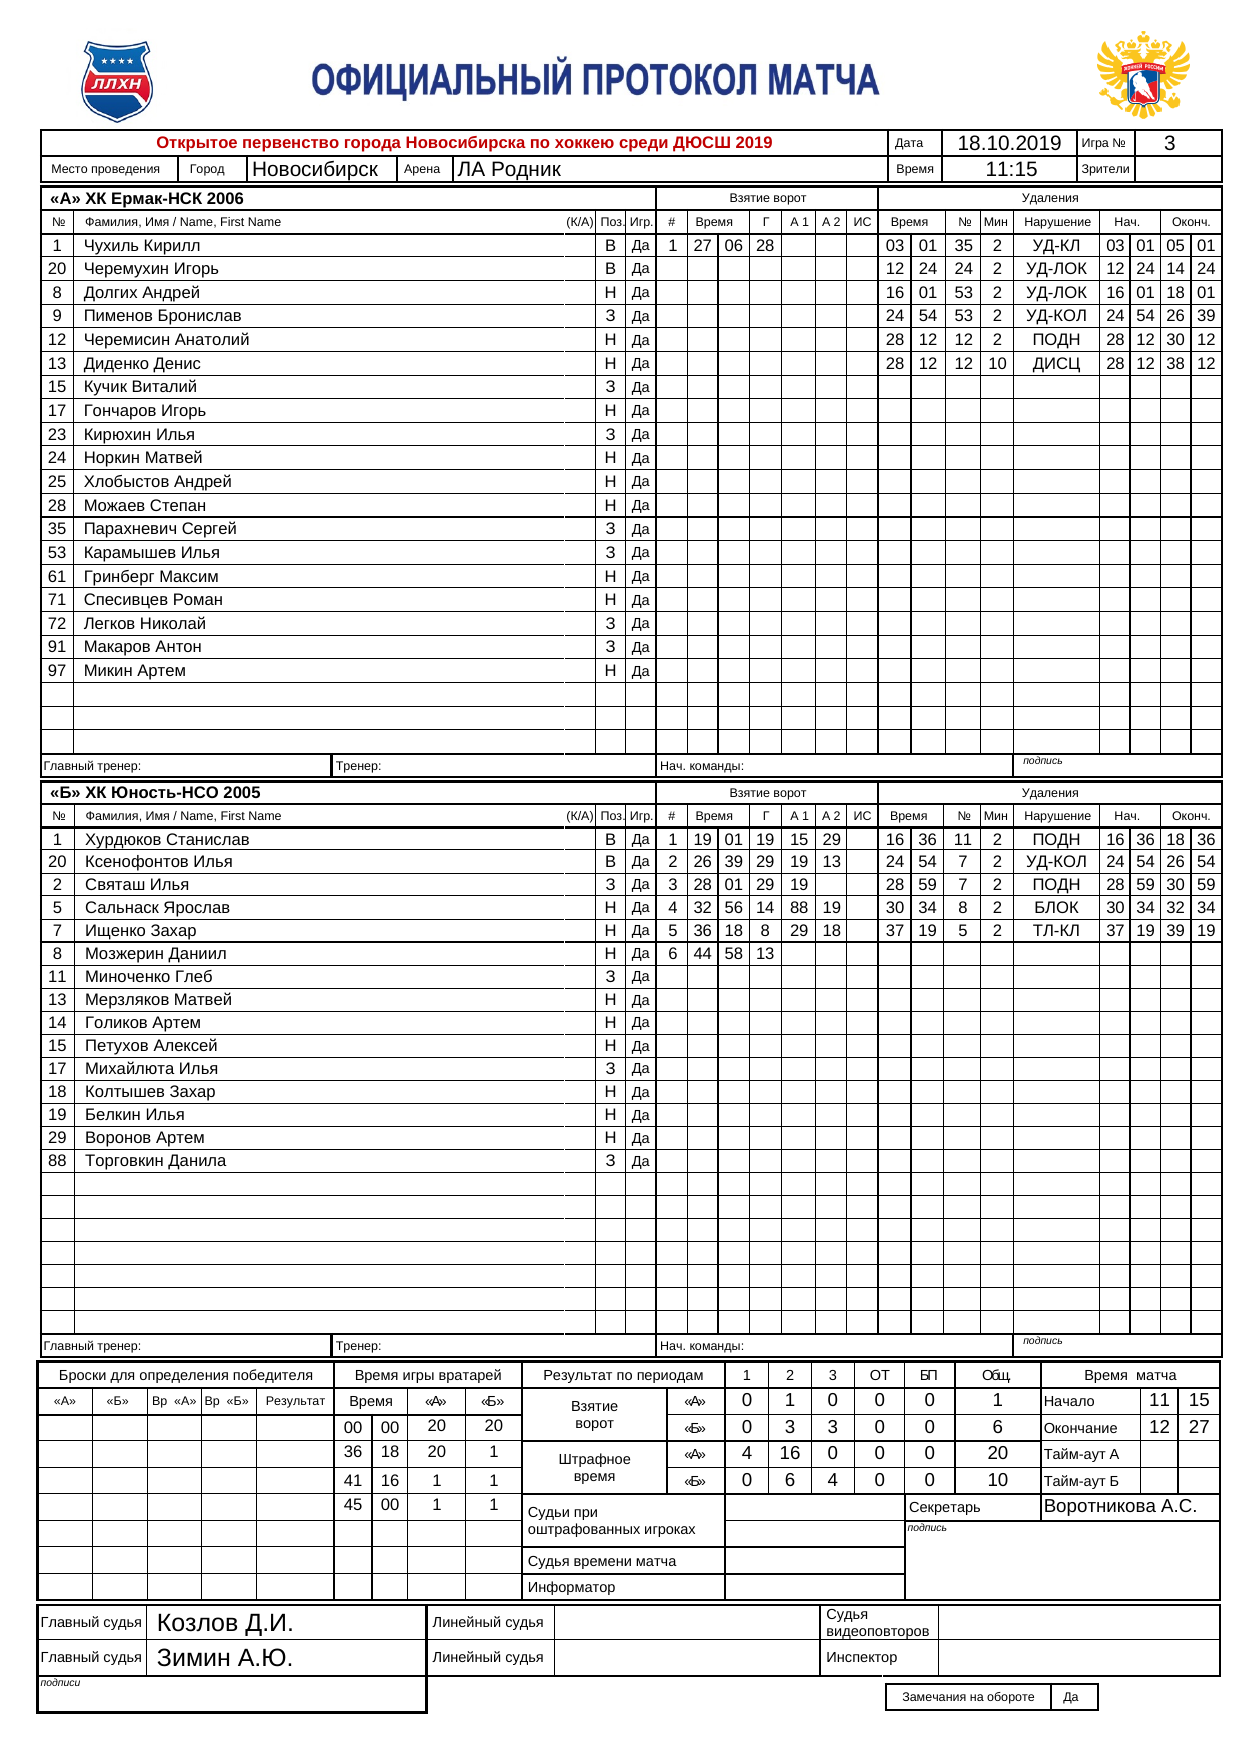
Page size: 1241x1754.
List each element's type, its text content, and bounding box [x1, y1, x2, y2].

table_cell [657, 683, 687, 706]
table_cell [565, 1288, 595, 1310]
table_cell [657, 352, 687, 374]
table_cell подпись [1014, 1335, 1221, 1356]
table_cell [1014, 1127, 1099, 1149]
table_header Удаления [879, 783, 1221, 803]
table_cell 1 [466, 1468, 521, 1493]
table_cell [946, 446, 980, 469]
table_cell Игр. [626, 211, 655, 233]
table_cell Да [626, 659, 655, 682]
table_cell 01 [1192, 281, 1221, 303]
table_cell [981, 730, 1013, 753]
table_cell [688, 423, 717, 445]
table_cell 8 [750, 920, 781, 941]
table_cell [75, 1311, 564, 1333]
table_cell 53 [946, 281, 980, 303]
table_cell Да [626, 896, 655, 918]
table_cell № [944, 805, 980, 826]
table_cell [981, 446, 1013, 469]
table_cell [1192, 1265, 1221, 1287]
table_cell [750, 588, 781, 611]
table_cell Да [626, 850, 655, 872]
table_cell [1131, 376, 1160, 398]
table_cell [1014, 446, 1099, 469]
table_cell [1161, 1058, 1190, 1079]
table_cell [816, 659, 846, 682]
table_cell [565, 541, 595, 564]
table_cell [782, 281, 815, 303]
table_cell «Б» [668, 1415, 724, 1440]
table_header Замечания на обороте [887, 1685, 1050, 1709]
table_cell А 2 [816, 805, 846, 826]
table_cell [750, 1288, 781, 1310]
table_cell 28 [1100, 328, 1129, 351]
table_cell [202, 1441, 256, 1467]
table_cell [202, 1468, 256, 1493]
table_cell [847, 494, 877, 516]
table_cell Легков Николай [74, 612, 564, 634]
table_cell [912, 966, 943, 987]
table_cell [719, 376, 749, 398]
table_cell [1014, 1288, 1099, 1310]
table_cell [912, 943, 943, 964]
table_cell 12 [1131, 352, 1160, 374]
table_cell 2 [981, 850, 1013, 872]
table_cell [39, 1521, 92, 1546]
table_cell Да [626, 943, 655, 964]
table_cell [1161, 636, 1190, 658]
table_cell Ищенко Захар [75, 920, 564, 941]
table_cell [1192, 518, 1221, 540]
table_cell [879, 588, 910, 611]
table_cell [944, 1288, 980, 1310]
table_cell [847, 518, 877, 540]
table_cell 00 [373, 1494, 407, 1520]
table_cell [1192, 966, 1221, 987]
table_cell [719, 1265, 749, 1287]
table_cell [1014, 1081, 1099, 1103]
table_cell Главный тренер: [42, 1335, 330, 1356]
table_cell [879, 966, 910, 987]
table_cell 36 [688, 920, 717, 941]
table_cell Зрители [1078, 157, 1134, 181]
table_cell [981, 659, 1013, 682]
table_cell 2 [657, 850, 687, 872]
table_cell [782, 257, 815, 280]
table_cell ПОДН [1014, 829, 1099, 849]
table_cell [946, 376, 980, 398]
table_cell [719, 659, 749, 682]
table_cell Да [626, 281, 655, 303]
table_cell Норкин Матвей [74, 446, 564, 469]
table_cell [912, 989, 943, 1011]
table_cell [782, 989, 815, 1011]
table_cell Гринберг Максим [74, 565, 564, 587]
table_cell [657, 1311, 687, 1333]
table_cell [946, 588, 980, 611]
table_cell [42, 707, 73, 729]
table_cell Н [596, 494, 625, 516]
table_cell [816, 446, 846, 469]
table_cell [74, 707, 564, 729]
table_cell [782, 518, 815, 540]
table_cell [879, 518, 910, 540]
table_cell [1161, 1311, 1190, 1333]
table_cell «А» [668, 1442, 724, 1467]
table_cell [1100, 423, 1129, 445]
table_cell Время [335, 1389, 407, 1413]
table_cell [1100, 1219, 1129, 1241]
table_cell [1014, 1104, 1099, 1126]
table_cell 3 [812, 1415, 854, 1440]
table_cell [1192, 683, 1221, 706]
table_cell 28 [1100, 352, 1129, 374]
table_cell [555, 1606, 819, 1639]
table_cell [946, 730, 980, 753]
table_cell Судья видеоповторов [821, 1606, 938, 1639]
table_cell [1131, 683, 1160, 706]
table_cell [1192, 1242, 1221, 1264]
table_cell [912, 1265, 943, 1287]
table_cell [1100, 636, 1129, 658]
table_cell [816, 1150, 846, 1172]
table_cell [847, 588, 877, 611]
table_cell 19 [816, 896, 846, 918]
table_header «Б» ХК Юность-НСО 2005 [42, 783, 655, 803]
table_cell 15 [42, 376, 73, 398]
table_cell [816, 1242, 846, 1264]
table_cell [879, 943, 910, 964]
table_cell [816, 874, 846, 895]
table_cell [981, 1035, 1013, 1057]
table_cell [816, 943, 846, 964]
table_cell [750, 446, 781, 469]
table_cell [719, 1288, 749, 1310]
table_cell [981, 541, 1013, 564]
table_cell Да [626, 966, 655, 987]
table_cell Игр. [626, 805, 655, 826]
table_cell [93, 1547, 147, 1573]
table_cell [782, 943, 815, 964]
table_cell Диденко Денис [74, 352, 564, 374]
table_cell [847, 874, 877, 895]
table_cell ДИСЦ [1014, 352, 1099, 374]
table_cell [719, 446, 749, 469]
table_cell [816, 730, 846, 753]
table_cell [816, 328, 846, 351]
table_cell [1192, 1173, 1221, 1195]
table_cell [981, 1081, 1013, 1103]
table_cell [565, 636, 595, 658]
table_cell [202, 1494, 256, 1520]
table_cell [879, 1219, 910, 1241]
table_cell [596, 1196, 625, 1218]
table_cell Город [179, 157, 246, 181]
table_cell [719, 541, 749, 564]
table_cell [565, 1104, 595, 1126]
table_cell [596, 1265, 625, 1287]
table_cell БЛОК [1014, 896, 1099, 918]
table_cell [565, 446, 595, 469]
table_cell (К/А) [565, 805, 595, 826]
table_cell 34 [912, 896, 943, 918]
table_cell 4 [657, 896, 687, 918]
table_cell [1192, 494, 1221, 516]
table_cell 18 [373, 1441, 407, 1467]
table_cell [565, 423, 595, 445]
table_cell Оконч. [1161, 211, 1221, 233]
table_header Взятие ворот [657, 783, 877, 803]
table_cell [1014, 1265, 1099, 1287]
table_cell [565, 281, 595, 303]
table_cell [42, 1242, 74, 1264]
table_cell [782, 1288, 815, 1310]
table_cell [688, 1012, 717, 1033]
table_cell [74, 683, 564, 706]
table_cell Черемисин Анатолий [74, 328, 564, 351]
table_cell 5 [944, 920, 980, 941]
table_cell [981, 470, 1013, 493]
table_cell 10 [956, 1468, 1040, 1493]
table_cell [782, 376, 815, 398]
table_cell 7 [944, 874, 980, 895]
table_cell 8 [944, 896, 980, 918]
table_cell [879, 423, 910, 445]
table_cell [1014, 989, 1099, 1011]
table_cell [981, 989, 1013, 1011]
table_cell [555, 1640, 819, 1675]
table_cell Главный тренер: [42, 755, 330, 776]
table_cell [981, 588, 1013, 611]
table_cell [816, 1127, 846, 1149]
table_cell [847, 730, 877, 753]
table_cell [1192, 470, 1221, 493]
table_cell 01 [719, 874, 749, 895]
table_cell [912, 1012, 943, 1033]
table_cell [565, 850, 595, 872]
table_cell [257, 1521, 333, 1546]
table_cell 16 [879, 829, 910, 849]
table_cell [373, 1521, 407, 1546]
table_cell [1192, 1288, 1221, 1310]
table_cell [719, 1173, 749, 1195]
table_cell [719, 730, 749, 753]
table_cell [1100, 1127, 1129, 1149]
table_cell [565, 683, 595, 706]
table_cell [879, 659, 910, 682]
table_cell [750, 352, 781, 374]
table_cell [657, 1081, 687, 1103]
table_cell [1131, 943, 1160, 964]
table_cell З [596, 1150, 625, 1172]
table_cell [596, 1219, 625, 1241]
table_cell [912, 470, 945, 493]
table_cell [1131, 707, 1160, 729]
table_cell [847, 423, 877, 445]
table_cell [750, 730, 781, 753]
table_header Дата [889, 131, 941, 155]
table_cell [565, 1150, 595, 1172]
table_cell Голиков Артем [75, 1012, 564, 1033]
table_cell [1100, 707, 1129, 729]
table_cell [912, 636, 945, 658]
table_cell Нач. команды: [657, 755, 1012, 776]
table_cell 2 [981, 235, 1013, 256]
table_cell [719, 1127, 749, 1149]
table_cell [1014, 659, 1099, 682]
table_cell Петухов Алексей [75, 1035, 564, 1057]
table_cell 36 [912, 829, 943, 849]
table_cell [883, 1677, 1220, 1681]
table_cell Время [688, 805, 749, 826]
table_cell [782, 1035, 815, 1057]
table_cell [657, 1012, 687, 1033]
table_cell [1131, 541, 1160, 564]
table_cell [726, 1521, 904, 1546]
table_cell Н [596, 659, 625, 682]
table_cell З [596, 541, 625, 564]
table_cell [466, 1521, 521, 1546]
table_cell 29 [42, 1127, 74, 1149]
table_cell Да [626, 446, 655, 469]
table_cell А 1 [782, 805, 815, 826]
table_cell 12 [912, 328, 945, 351]
table_cell [565, 1127, 595, 1149]
table_cell [1192, 1012, 1221, 1033]
table_cell [879, 1288, 910, 1310]
table_cell [912, 565, 945, 587]
table_cell [1161, 1104, 1190, 1126]
table_cell подпись [1014, 755, 1221, 776]
table_cell Да [626, 470, 655, 493]
table_cell [944, 1150, 980, 1172]
table_cell [750, 470, 781, 493]
table_cell [1131, 1127, 1160, 1149]
table_cell Да [626, 565, 655, 587]
table_cell [847, 1311, 877, 1333]
table_cell [750, 612, 781, 634]
table_cell [816, 399, 846, 422]
table_cell [879, 1104, 910, 1126]
table_cell [750, 541, 781, 564]
table_cell [981, 423, 1013, 445]
table_cell [657, 1150, 687, 1172]
table_cell Линейный судья [428, 1606, 554, 1639]
table_cell [565, 1242, 595, 1264]
table_cell [202, 1416, 256, 1440]
table_cell 12 [1100, 257, 1129, 280]
table_cell Информатор [523, 1575, 724, 1599]
table_cell [657, 707, 687, 729]
table_cell [39, 1416, 92, 1440]
table_cell [726, 1548, 904, 1573]
table_cell 0 [855, 1389, 904, 1413]
table_cell 24 [879, 305, 910, 327]
table_cell [726, 1495, 904, 1520]
table_cell [750, 707, 781, 729]
table_cell [428, 1677, 882, 1711]
table_cell [912, 588, 945, 611]
table_cell 20 [956, 1442, 1040, 1467]
table_cell [657, 1242, 687, 1264]
table_header 3 [1136, 131, 1221, 155]
table_cell [657, 494, 687, 516]
table_cell [657, 989, 687, 1011]
table_cell [148, 1494, 201, 1520]
table_cell [944, 1196, 980, 1218]
table_cell [1192, 1219, 1221, 1241]
table_cell [657, 1265, 687, 1287]
table_cell 59 [912, 874, 943, 895]
table_cell Н [596, 588, 625, 611]
table_cell [657, 1035, 687, 1057]
table_cell [565, 352, 595, 374]
table_cell [626, 683, 655, 706]
table_cell [847, 829, 877, 849]
table_cell [750, 1035, 781, 1057]
table_cell [719, 518, 749, 540]
table_cell [1161, 612, 1190, 634]
table_cell [912, 612, 945, 634]
table_cell [912, 659, 945, 682]
table_cell Воронов Артем [75, 1127, 564, 1149]
table_cell [879, 730, 910, 753]
table_cell [750, 399, 781, 422]
table_cell [816, 281, 846, 303]
table_cell Н [596, 352, 625, 374]
table_cell Да [626, 588, 655, 611]
table_cell Да [626, 874, 655, 895]
table_cell [946, 494, 980, 516]
table_cell ПОДН [1014, 874, 1099, 895]
table_cell [750, 376, 781, 398]
table_cell [93, 1416, 147, 1440]
table_cell [688, 376, 717, 398]
table_cell 97 [42, 659, 73, 682]
table_cell [688, 1288, 717, 1310]
table_cell [981, 636, 1013, 658]
table_cell 24 [42, 446, 73, 469]
table_cell Время [879, 211, 945, 233]
table_cell Да [626, 376, 655, 398]
table_cell Штрафное время [523, 1442, 666, 1493]
table_cell [912, 423, 945, 445]
table_cell [946, 612, 980, 634]
table_cell Г [750, 805, 781, 826]
table_cell [626, 1219, 655, 1241]
table_cell [565, 730, 595, 753]
table_cell [879, 541, 910, 564]
table_cell ТЛ-КЛ [1014, 920, 1099, 941]
table_cell [981, 1173, 1013, 1195]
table_cell [879, 1058, 910, 1079]
table_cell [688, 730, 717, 753]
table_cell [912, 1173, 943, 1195]
table_cell Зимин А.Ю. [147, 1640, 425, 1675]
table_cell [944, 966, 980, 987]
table_cell Н [596, 920, 625, 941]
table_cell [816, 588, 846, 611]
table_cell [944, 1265, 980, 1287]
table_cell [750, 281, 781, 303]
table_cell Н [596, 1012, 625, 1033]
table_cell [816, 235, 846, 256]
table_cell 3 [769, 1415, 811, 1440]
table_cell 2 [981, 874, 1013, 895]
table_cell 28 [42, 494, 73, 516]
table_cell # [657, 805, 687, 826]
table_cell [1014, 494, 1099, 516]
table_cell 1 [42, 829, 74, 849]
table_cell [657, 1173, 687, 1195]
table_cell 14 [1161, 257, 1190, 280]
table_cell [688, 588, 717, 611]
table_cell Линейный судья [428, 1640, 554, 1675]
table_cell [879, 1173, 910, 1195]
table_cell [1161, 966, 1190, 987]
table_cell [816, 1081, 846, 1103]
table_cell 18 [1161, 281, 1190, 303]
table_cell 36 [1192, 829, 1221, 849]
table_cell [1131, 494, 1160, 516]
table_cell 7 [944, 850, 980, 872]
table_cell [1161, 494, 1190, 516]
table_cell 0 [905, 1442, 954, 1467]
table_cell Вр «А» [148, 1389, 201, 1413]
table_cell 14 [750, 896, 781, 918]
table_cell «А» [668, 1389, 724, 1413]
table_cell Нарушение [1014, 805, 1099, 826]
table_cell [719, 1058, 749, 1079]
table_cell [782, 1058, 815, 1079]
table_cell 01 [912, 281, 945, 303]
table_cell [750, 518, 781, 540]
table_cell [816, 1311, 846, 1333]
table_cell [847, 446, 877, 469]
table_cell [1131, 446, 1160, 469]
table_cell [719, 588, 749, 611]
table_cell [657, 446, 687, 469]
table_cell [596, 1173, 625, 1195]
table_cell [688, 1265, 717, 1287]
table_cell Место проведения [42, 157, 177, 181]
table_cell [373, 1547, 407, 1573]
table_cell [75, 1219, 564, 1241]
table_cell [816, 352, 846, 374]
table_cell 14 [42, 1012, 74, 1033]
table_cell [565, 874, 595, 895]
table_cell 0 [855, 1415, 904, 1440]
table_cell [565, 565, 595, 587]
table_cell [719, 1035, 749, 1057]
table_cell [847, 659, 877, 682]
table_cell [944, 1311, 980, 1333]
table_cell 2 [981, 896, 1013, 918]
table_cell [1161, 399, 1190, 422]
table_cell 01 [1131, 235, 1160, 256]
table_cell [565, 1265, 595, 1287]
table_cell 1 [42, 235, 73, 256]
table_cell 26 [1161, 850, 1190, 872]
table_cell [719, 470, 749, 493]
table_cell [1161, 1127, 1190, 1149]
table_cell [42, 1196, 74, 1218]
table_cell 11 [42, 966, 74, 987]
table_cell 20 [408, 1441, 465, 1467]
table_cell [847, 281, 877, 303]
table_cell [847, 352, 877, 374]
table_cell [688, 966, 717, 987]
table_cell З [596, 305, 625, 327]
table_cell [688, 612, 717, 634]
table_cell Да [626, 399, 655, 422]
table_cell Главный судья [39, 1606, 146, 1639]
table_cell [782, 1104, 815, 1126]
table_header Броски для определения победителя [39, 1363, 333, 1387]
table_cell подпись [906, 1522, 1219, 1599]
table_cell [42, 683, 73, 706]
table_cell Черемухин Игорь [74, 257, 564, 280]
table_cell [1014, 399, 1099, 422]
table_cell УД-КОЛ [1014, 305, 1099, 327]
table_cell [202, 1547, 256, 1573]
table_cell 16 [1100, 829, 1129, 849]
table_cell [1014, 1035, 1099, 1057]
table_cell 19 [750, 829, 781, 849]
table_cell [1100, 1173, 1129, 1195]
table_cell [782, 470, 815, 493]
table_cell 1 [956, 1389, 1040, 1413]
table_cell 17 [42, 399, 73, 422]
table_cell [750, 1242, 781, 1264]
table_cell 34 [1131, 896, 1160, 918]
table_cell [1014, 1058, 1099, 1079]
table_cell З [596, 1058, 625, 1079]
table_cell [1131, 1104, 1160, 1126]
table_cell [750, 1265, 781, 1287]
table_cell [847, 1012, 877, 1033]
table_cell [93, 1494, 147, 1520]
table_cell Да [626, 1012, 655, 1033]
table_cell [688, 989, 717, 1011]
table_cell [1131, 659, 1160, 682]
table_cell [565, 588, 595, 611]
table_cell [847, 328, 877, 351]
table_cell [373, 1574, 407, 1599]
table_cell [1131, 423, 1160, 445]
table_cell [1014, 1196, 1099, 1218]
table_cell Да [626, 1058, 655, 1079]
table_cell [75, 1173, 564, 1195]
table_cell [1192, 1150, 1221, 1172]
table_cell 41 [335, 1468, 371, 1493]
table_cell [1014, 707, 1099, 729]
table_cell [782, 235, 815, 256]
table_header БП [905, 1363, 954, 1387]
table_cell [946, 636, 980, 658]
table_cell Инспектор [821, 1640, 938, 1675]
table_cell [626, 1265, 655, 1287]
table_cell [657, 1104, 687, 1126]
table_cell [75, 1196, 564, 1218]
table_cell [1014, 1150, 1099, 1172]
table_cell [1100, 1265, 1129, 1287]
picture [5, 28, 1197, 129]
table_cell [657, 257, 687, 280]
table_cell [816, 257, 846, 280]
table_cell [981, 1288, 1013, 1310]
table_cell «Б» [93, 1389, 147, 1413]
table_cell [42, 1219, 74, 1241]
table_cell 11 [944, 829, 980, 849]
table_cell [719, 636, 749, 658]
table_cell [782, 305, 815, 327]
table_cell [1100, 683, 1129, 706]
table_cell 12 [1131, 328, 1160, 351]
table_cell [847, 1058, 877, 1079]
table_cell 28 [1100, 874, 1129, 895]
table_cell 0 [905, 1415, 954, 1440]
table_cell [1192, 636, 1221, 658]
table_cell [1131, 588, 1160, 611]
table_cell [912, 683, 945, 706]
table_cell [657, 588, 687, 611]
table_cell Сальнаск Ярослав [75, 896, 564, 918]
table_cell [626, 1288, 655, 1310]
table_cell [1192, 1127, 1221, 1149]
table_cell 11:15 [943, 157, 1076, 181]
table_cell [879, 1311, 910, 1333]
table_header Время матча [1042, 1363, 1219, 1387]
table_cell [148, 1574, 201, 1599]
table_cell 91 [42, 636, 73, 658]
table_cell [912, 518, 945, 540]
table_cell 27 [1179, 1415, 1219, 1440]
table_cell [879, 376, 910, 398]
table_cell [750, 1150, 781, 1172]
table_cell [981, 683, 1013, 706]
table_cell 1 [657, 829, 687, 849]
table_cell [688, 1104, 717, 1126]
table_cell Начало [1042, 1389, 1140, 1413]
table_cell 88 [782, 896, 815, 918]
table_cell [1100, 1196, 1129, 1218]
table_cell [719, 683, 749, 706]
table_cell [1192, 1196, 1221, 1218]
table_cell Н [596, 1127, 625, 1149]
table_cell [816, 636, 846, 658]
table_cell [1161, 541, 1190, 564]
table_cell Михайлюта Илья [75, 1058, 564, 1079]
table_cell [726, 1575, 904, 1599]
table_cell [148, 1416, 201, 1440]
table_cell [750, 423, 781, 445]
table_cell [466, 1547, 521, 1573]
table_cell Н [596, 470, 625, 493]
table_cell Окончание [1042, 1415, 1140, 1440]
table_cell [657, 399, 687, 422]
table_cell [847, 235, 877, 256]
table_cell подписи [39, 1677, 425, 1711]
table_cell [981, 376, 1013, 398]
table_cell [596, 1288, 625, 1310]
table_cell [946, 541, 980, 564]
table_cell [565, 235, 595, 256]
table_cell [944, 1127, 980, 1149]
table_cell [466, 1574, 521, 1599]
table_cell Да [626, 1127, 655, 1149]
table_cell [148, 1441, 201, 1467]
table_cell 39 [1161, 920, 1190, 941]
table_cell Судьи при оштрафованных игроках [523, 1495, 724, 1546]
table_cell 34 [1192, 896, 1221, 918]
table_cell [1100, 966, 1129, 987]
table_cell 36 [1131, 829, 1160, 849]
table_cell Н [596, 1104, 625, 1126]
table_cell [750, 1058, 781, 1079]
table_cell [688, 446, 717, 469]
table_cell 23 [42, 423, 73, 445]
table_cell [879, 1196, 910, 1218]
table_cell [847, 1265, 877, 1287]
table_cell Да [626, 1150, 655, 1172]
table_cell [1192, 423, 1221, 445]
table_cell 12 [1141, 1415, 1177, 1440]
table_cell [981, 1104, 1013, 1126]
table_cell [1014, 943, 1099, 964]
table_cell [847, 943, 877, 964]
table_cell [657, 1127, 687, 1149]
table_cell [816, 305, 846, 327]
table_cell [719, 257, 749, 280]
table_cell Мин [981, 211, 1013, 233]
table_cell [257, 1494, 333, 1520]
table_cell 54 [1131, 850, 1160, 872]
table_cell [1014, 1012, 1099, 1033]
table_cell [750, 1311, 781, 1333]
table_cell [565, 328, 595, 351]
table_cell 29 [750, 874, 781, 895]
table_cell [750, 1173, 781, 1195]
table_cell [1131, 1012, 1160, 1033]
table_cell [1100, 659, 1129, 682]
table_cell [912, 446, 945, 469]
table_cell [1131, 636, 1160, 658]
table_cell [912, 1081, 943, 1103]
table_cell [596, 707, 625, 729]
table_cell 88 [42, 1150, 74, 1172]
table_header Общ. [956, 1363, 1040, 1387]
table_cell [719, 565, 749, 587]
table_cell [782, 352, 815, 374]
table_cell [1100, 730, 1129, 753]
table_cell Микин Артем [74, 659, 564, 682]
table_cell УД-ЛОК [1014, 281, 1099, 303]
table_cell [657, 518, 687, 540]
table_cell [879, 470, 910, 493]
table_cell [1161, 565, 1190, 587]
table_cell [981, 1311, 1013, 1333]
table_cell [981, 494, 1013, 516]
table_cell 1 [769, 1389, 811, 1413]
table_cell 13 [816, 850, 846, 872]
table_cell [782, 1127, 815, 1149]
table_cell 0 [812, 1442, 854, 1467]
table_cell [1161, 1173, 1190, 1195]
table_cell № [42, 211, 73, 233]
table_cell [719, 1104, 749, 1126]
table_cell 9 [42, 305, 73, 327]
table_cell [565, 920, 595, 941]
table_cell Хлобыстов Андрей [74, 470, 564, 493]
table_cell 12 [912, 352, 945, 374]
table_cell № [946, 211, 980, 233]
table_cell [1014, 470, 1099, 493]
table_cell [688, 1081, 717, 1103]
table_cell [657, 659, 687, 682]
table_cell [626, 1173, 655, 1195]
table_cell [1161, 1150, 1190, 1172]
table_cell [257, 1468, 333, 1493]
table_cell Гончаров Игорь [74, 399, 564, 422]
table_cell [719, 1219, 749, 1241]
table_cell [879, 1081, 910, 1103]
table_header ОТ [855, 1363, 904, 1387]
table_cell [944, 943, 980, 964]
table_cell 01 [719, 829, 749, 849]
table_cell Да [626, 1104, 655, 1126]
table_cell 16 [1100, 281, 1129, 303]
table_cell «Б» [668, 1468, 724, 1493]
table_cell [912, 1242, 943, 1264]
table_cell [719, 494, 749, 516]
table_cell [719, 423, 749, 445]
table_cell [1141, 1441, 1177, 1467]
table_cell [847, 376, 877, 398]
table_cell 1 [408, 1468, 465, 1493]
table_header Удаления [879, 188, 1221, 209]
table_cell [1192, 943, 1221, 964]
table_header 2 [769, 1363, 811, 1387]
table_header Игра № [1078, 131, 1134, 155]
table_cell [1192, 1058, 1221, 1079]
table_cell Кирюхин Илья [74, 423, 564, 445]
table_cell [847, 1104, 877, 1126]
table_cell [1131, 1311, 1160, 1333]
table_cell [879, 565, 910, 587]
table_cell [1192, 612, 1221, 634]
table_cell [565, 966, 595, 987]
table_cell 30 [1161, 874, 1190, 895]
table_cell [750, 1196, 781, 1218]
table_cell [946, 565, 980, 587]
table_cell [1161, 683, 1190, 706]
table_cell 35 [946, 235, 980, 256]
table_cell Долгих Андрей [74, 281, 564, 303]
table_cell 06 [719, 235, 749, 256]
table_cell 15 [42, 1035, 74, 1057]
table_cell 00 [335, 1416, 371, 1440]
table_cell [719, 1081, 749, 1103]
table_cell 12 [946, 328, 980, 351]
table_cell [879, 1265, 910, 1287]
table_cell [257, 1416, 333, 1440]
table_cell [657, 612, 687, 634]
table_cell [1161, 1081, 1190, 1103]
table_cell Хурдюков Станислав [75, 829, 564, 849]
table_cell [847, 305, 877, 327]
table_cell 7 [42, 920, 74, 941]
table_cell 28 [750, 235, 781, 256]
table_cell [565, 829, 595, 849]
table_header Взятие ворот [657, 188, 877, 209]
table_cell [1014, 612, 1099, 634]
table_cell 1 [657, 235, 687, 256]
table_cell Да [626, 920, 655, 941]
table_cell Нач. команды: [657, 1335, 1012, 1356]
table_cell [782, 399, 815, 422]
table_cell [1100, 1035, 1129, 1057]
table_cell [944, 1104, 980, 1126]
table_cell 12 [1192, 352, 1221, 374]
table_cell 2 [981, 305, 1013, 327]
table_cell 16 [373, 1468, 407, 1493]
table_cell 61 [42, 565, 73, 587]
table_header Время игры вратарей [335, 1363, 521, 1387]
table_cell [816, 1058, 846, 1079]
table_cell Белкин Илья [75, 1104, 564, 1126]
table_cell [688, 494, 717, 516]
table_cell [847, 257, 877, 280]
table_cell [565, 659, 595, 682]
table_cell [719, 1150, 749, 1172]
table_cell [1014, 541, 1099, 564]
table_cell Главный судья [39, 1640, 146, 1675]
table_cell [688, 707, 717, 729]
table_cell [688, 1196, 717, 1218]
table_cell [626, 1196, 655, 1218]
table_cell [1131, 1150, 1160, 1172]
table_cell [1131, 1242, 1160, 1264]
table_cell [1161, 423, 1190, 445]
table_cell [912, 1104, 943, 1126]
table_cell [1100, 399, 1129, 422]
table_cell Кучик Виталий [74, 376, 564, 398]
table_cell [93, 1521, 147, 1546]
table_cell 28 [688, 874, 717, 895]
table_cell Тайм-аут Б [1042, 1468, 1140, 1493]
table_cell [565, 257, 595, 280]
table_cell Козлов Д.И. [147, 1606, 425, 1639]
table_cell [719, 707, 749, 729]
table_cell [719, 399, 749, 422]
table_cell Да [626, 423, 655, 445]
table_cell [847, 399, 877, 422]
table_cell [847, 850, 877, 872]
table_cell [912, 1288, 943, 1310]
table_cell З [596, 966, 625, 987]
table_cell [1131, 1196, 1160, 1218]
table_cell [847, 683, 877, 706]
table_cell 17 [42, 1058, 74, 1079]
table_cell 24 [946, 257, 980, 280]
table_cell [39, 1547, 92, 1573]
table_cell Да [626, 541, 655, 564]
table_cell 00 [373, 1416, 407, 1440]
table_cell 2 [981, 920, 1013, 941]
table_cell [816, 376, 846, 398]
table_cell 20 [466, 1416, 521, 1440]
table_cell [750, 636, 781, 658]
table_cell [148, 1468, 201, 1493]
table_cell [1161, 730, 1190, 753]
table_cell Воротникова А.С. [1042, 1495, 1219, 1520]
table_cell [565, 989, 595, 1011]
table_cell В [596, 257, 625, 280]
table_cell [93, 1441, 147, 1467]
table_cell 12 [879, 257, 910, 280]
table_cell 2 [981, 257, 1013, 280]
table_cell [816, 612, 846, 634]
table_cell [1100, 494, 1129, 516]
table_cell 0 [726, 1415, 768, 1440]
table_cell [1100, 446, 1129, 469]
table_cell [847, 966, 877, 987]
table_cell Спесивцев Роман [74, 588, 564, 611]
table_header 3 [812, 1363, 854, 1387]
table_cell [1161, 518, 1190, 540]
table_cell [1192, 1104, 1221, 1126]
table_cell [944, 1058, 980, 1079]
table_cell Вр «Б» [202, 1389, 256, 1413]
table_cell З [596, 612, 625, 634]
table_cell 38 [1161, 352, 1190, 374]
table_cell [257, 1574, 333, 1599]
table_cell [879, 1150, 910, 1172]
table_cell Тренер: [333, 1335, 655, 1356]
table_cell [1131, 470, 1160, 493]
table_cell [750, 1012, 781, 1033]
table_cell [688, 1035, 717, 1057]
table_cell [688, 399, 717, 422]
table_cell [912, 494, 945, 516]
table_cell [719, 352, 749, 374]
table_cell 24 [1100, 305, 1129, 327]
table_cell [688, 352, 717, 374]
table_cell [782, 1012, 815, 1033]
table_cell 0 [905, 1389, 954, 1413]
table_cell [981, 966, 1013, 987]
table_cell [1131, 1035, 1160, 1057]
table_cell [981, 1150, 1013, 1172]
table_cell [75, 1288, 564, 1310]
table_cell Фамилия, Имя / Name, First Name [74, 211, 565, 233]
table_cell [1131, 612, 1160, 634]
table_cell 30 [1161, 328, 1190, 351]
table_cell 20 [42, 850, 74, 872]
table_cell [912, 1035, 943, 1057]
table_cell [657, 1196, 687, 1218]
table_cell [816, 1035, 846, 1057]
table_cell А 1 [782, 211, 815, 233]
table_cell [750, 1219, 781, 1241]
table_cell [1100, 470, 1129, 493]
table_cell [1192, 1035, 1221, 1057]
table_cell [1100, 943, 1129, 964]
table_cell [688, 636, 717, 658]
table_cell [782, 612, 815, 634]
table_cell [688, 1150, 717, 1172]
table_cell [75, 1242, 564, 1264]
table_cell [1131, 989, 1160, 1011]
table_cell [148, 1521, 201, 1546]
table_cell [626, 1311, 655, 1333]
table_cell 16 [769, 1442, 811, 1467]
table_cell [626, 1242, 655, 1264]
table_cell [946, 470, 980, 493]
table_cell [944, 1012, 980, 1033]
table_cell Карамышев Илья [74, 541, 564, 564]
table_cell [1014, 376, 1099, 398]
table_cell [688, 470, 717, 493]
table_cell 12 [1192, 328, 1221, 351]
table_cell [912, 376, 945, 398]
table_cell 6 [769, 1468, 811, 1493]
table_cell [1192, 659, 1221, 682]
table_cell [944, 1081, 980, 1103]
table_cell [847, 1219, 877, 1241]
table_cell Колтышев Захар [75, 1081, 564, 1103]
table_cell [565, 305, 595, 327]
table_cell [1014, 1219, 1099, 1241]
table_cell [688, 328, 717, 351]
table_cell [565, 1196, 595, 1218]
table_cell [75, 1265, 564, 1287]
table_cell [1131, 1265, 1160, 1287]
table_cell [879, 446, 910, 469]
table_cell [1161, 1242, 1190, 1264]
table_header Да [1052, 1685, 1097, 1709]
table_cell [657, 730, 687, 753]
table_cell 30 [879, 896, 910, 918]
table_cell Н [596, 328, 625, 351]
table_cell [1161, 943, 1190, 964]
table_cell 8 [42, 281, 73, 303]
table_cell [981, 1012, 1013, 1033]
table_cell [148, 1547, 201, 1573]
table_cell [1192, 399, 1221, 422]
table_cell [688, 659, 717, 682]
table_cell [782, 659, 815, 682]
table_cell [1131, 1288, 1160, 1310]
table_cell [847, 989, 877, 1011]
table_cell [1192, 1081, 1221, 1103]
table_cell 18 [719, 920, 749, 941]
table_cell [1179, 1468, 1219, 1493]
table_cell [1161, 1035, 1190, 1057]
table_cell Н [596, 281, 625, 303]
table_cell 2 [42, 874, 74, 895]
table_cell [847, 1196, 877, 1218]
table_cell [1131, 1219, 1160, 1241]
table_cell [981, 518, 1013, 540]
table_cell [847, 920, 877, 941]
table_cell [408, 1547, 465, 1573]
table_cell [879, 1035, 910, 1057]
table_header Открытое первенство города Новосибирска по хоккею среди ДЮСШ 2019 [42, 131, 887, 155]
table_cell [657, 281, 687, 303]
table_cell Время [879, 805, 943, 826]
table_cell [565, 518, 595, 540]
table_cell [1131, 966, 1160, 987]
table_cell 54 [912, 850, 943, 872]
table_cell Результат [257, 1389, 333, 1413]
table_cell [782, 707, 815, 729]
table_cell Н [596, 399, 625, 422]
table_cell 72 [42, 612, 73, 634]
table_cell 1 [466, 1494, 521, 1520]
table_cell [408, 1574, 465, 1599]
table_cell [782, 588, 815, 611]
table_header Результат по периодам [523, 1363, 724, 1387]
table_cell [626, 730, 655, 753]
table_cell Секретарь [906, 1495, 1040, 1520]
table_cell [879, 1127, 910, 1149]
table_cell [1014, 423, 1099, 445]
table_cell [816, 518, 846, 540]
table_cell [912, 1311, 943, 1333]
table_cell [847, 565, 877, 587]
table_cell 56 [719, 896, 749, 918]
table_cell [944, 1219, 980, 1241]
table_cell 59 [1131, 874, 1160, 895]
table_cell Чухиль Кирилл [74, 235, 564, 256]
table_cell [782, 1311, 815, 1333]
table_cell [816, 1288, 846, 1310]
table_cell 0 [812, 1389, 854, 1413]
table_cell Да [626, 494, 655, 516]
table_cell [816, 966, 846, 987]
table_cell З [596, 423, 625, 445]
table_cell [1014, 683, 1099, 706]
table_cell [596, 1311, 625, 1333]
table_cell [657, 541, 687, 564]
table_cell ИС [847, 805, 877, 826]
table_cell [1192, 446, 1221, 469]
table_cell [1131, 1173, 1160, 1195]
table_cell [816, 1265, 846, 1287]
table_cell [42, 730, 73, 753]
table_cell [408, 1521, 465, 1546]
table_cell 59 [1192, 874, 1221, 895]
table_cell [782, 636, 815, 658]
table_cell 35 [42, 518, 73, 540]
table_cell 0 [905, 1468, 954, 1493]
table_cell 5 [657, 920, 687, 941]
table_cell 6 [657, 943, 687, 964]
table_cell [1192, 707, 1221, 729]
table_cell [1100, 1288, 1129, 1310]
table_cell [782, 1150, 815, 1172]
table_cell [565, 494, 595, 516]
table_cell [565, 943, 595, 964]
table_cell 45 [335, 1494, 371, 1520]
table_cell 2 [981, 281, 1013, 303]
table_cell [688, 305, 717, 327]
table_cell [657, 1219, 687, 1241]
table_cell 10 [981, 352, 1013, 374]
table_cell 8 [42, 943, 74, 964]
table_cell [1161, 376, 1190, 398]
table_cell [688, 1311, 717, 1333]
table_cell [1131, 565, 1160, 587]
table_cell Святаш Илья [75, 874, 564, 895]
table_cell [688, 1173, 717, 1195]
table_cell [816, 565, 846, 587]
table_cell [1161, 446, 1190, 469]
table_cell 54 [1192, 850, 1221, 872]
table_cell [657, 565, 687, 587]
table_cell З [596, 636, 625, 658]
table_cell Н [596, 446, 625, 469]
table_cell [42, 1311, 74, 1333]
table_cell [257, 1441, 333, 1467]
table_header «А» ХК Ермак-НСК 2006 [42, 188, 655, 209]
table_cell 24 [879, 850, 910, 872]
table_cell [335, 1521, 371, 1546]
table_cell Арена [398, 157, 452, 181]
table_cell Да [626, 518, 655, 540]
table_cell Миноченко Глеб [75, 966, 564, 987]
table_cell [750, 989, 781, 1011]
table_cell 4 [812, 1468, 854, 1493]
table_cell [39, 1441, 92, 1467]
table_cell 29 [750, 850, 781, 872]
table_cell [1131, 518, 1160, 540]
table_cell [1100, 1311, 1129, 1333]
table_cell 19 [1192, 920, 1221, 941]
table_cell [750, 659, 781, 682]
table_cell Да [626, 352, 655, 374]
table_cell 24 [1131, 257, 1160, 280]
table_cell [1014, 636, 1099, 658]
table_cell 18 [816, 920, 846, 941]
table_cell 24 [912, 257, 945, 280]
table_cell [42, 1265, 74, 1287]
table_cell [202, 1521, 256, 1546]
table_cell 0 [855, 1442, 904, 1467]
table_cell «А» [39, 1389, 92, 1413]
table_cell [1100, 989, 1129, 1011]
table_cell Мин [981, 805, 1013, 826]
table_cell Н [596, 989, 625, 1011]
table_cell 2 [981, 328, 1013, 351]
table_cell [596, 683, 625, 706]
table_cell [782, 1265, 815, 1287]
table_cell [912, 1150, 943, 1172]
table_cell Поз. [596, 805, 625, 826]
table_cell [782, 328, 815, 351]
table_cell 0 [855, 1468, 904, 1493]
table_cell [719, 612, 749, 634]
table_cell 28 [879, 352, 910, 374]
table_cell [93, 1468, 147, 1493]
table_cell 1 [408, 1494, 465, 1520]
table_cell 4 [726, 1442, 768, 1467]
table_cell [688, 281, 717, 303]
table_cell Да [626, 829, 655, 849]
table_cell [1131, 1081, 1160, 1103]
table_cell ИС [847, 211, 877, 233]
table_cell [847, 1035, 877, 1057]
table_cell [565, 1311, 595, 1333]
table_cell [688, 683, 717, 706]
table_cell 28 [879, 874, 910, 895]
table_cell [657, 1058, 687, 1079]
table_cell [944, 1242, 980, 1264]
table_cell [1131, 1058, 1160, 1079]
table_cell 19 [688, 829, 717, 849]
table_cell 54 [912, 305, 945, 327]
table_cell [688, 541, 717, 564]
table_cell З [596, 874, 625, 895]
table_cell [565, 1173, 595, 1195]
table_cell [981, 707, 1013, 729]
table_cell [944, 1173, 980, 1195]
table_cell [847, 707, 877, 729]
table_cell [750, 683, 781, 706]
table_cell [782, 1173, 815, 1195]
table_cell [719, 328, 749, 351]
table_cell 0 [726, 1389, 768, 1413]
table_cell 15 [782, 829, 815, 849]
table_cell ПОДН [1014, 328, 1099, 351]
table_cell [816, 1173, 846, 1195]
table_cell Н [596, 943, 625, 964]
table_cell 44 [688, 943, 717, 964]
table_cell [565, 1035, 595, 1057]
table_cell [1192, 376, 1221, 398]
table_cell [1161, 1219, 1190, 1241]
table_cell Н [596, 1035, 625, 1057]
table_cell [981, 612, 1013, 634]
table_cell 19 [782, 850, 815, 872]
table_cell [335, 1574, 371, 1599]
table_cell 12 [42, 328, 73, 351]
table_cell [1014, 518, 1099, 540]
table_cell [657, 636, 687, 658]
table_cell # [657, 211, 687, 233]
table_cell [596, 1242, 625, 1264]
table_cell [565, 896, 595, 918]
table_cell [847, 636, 877, 658]
table_cell 39 [1192, 305, 1221, 327]
table_cell Да [626, 235, 655, 256]
table_cell 13 [42, 989, 74, 1011]
table_cell Нач. [1100, 211, 1160, 233]
table_cell 26 [1161, 305, 1190, 327]
table_cell 24 [1192, 257, 1221, 280]
table_cell 27 [688, 235, 717, 256]
table_cell Торговкин Данила [75, 1150, 564, 1172]
table_cell Да [626, 1081, 655, 1103]
table_cell [750, 1081, 781, 1103]
table_cell 03 [1100, 235, 1129, 256]
table_cell [39, 1494, 92, 1520]
table_cell 03 [879, 235, 910, 256]
table_cell Взятие ворот [523, 1389, 666, 1440]
table_cell Тайм-аут А [1042, 1441, 1140, 1467]
table_cell УД-КЛ [1014, 235, 1099, 256]
table_cell [257, 1547, 333, 1573]
table_cell ЛА Родник [454, 157, 887, 181]
table_cell [1100, 1104, 1129, 1126]
table_cell [335, 1547, 371, 1573]
table_cell 54 [1131, 305, 1160, 327]
table_cell 05 [1161, 235, 1190, 256]
table_cell [657, 305, 687, 327]
table_cell 1 [466, 1441, 521, 1467]
table_cell [912, 399, 945, 422]
table_cell [782, 730, 815, 753]
table_cell [1100, 518, 1129, 540]
table_cell [719, 1012, 749, 1033]
table_cell [657, 423, 687, 445]
table_cell Да [626, 257, 655, 280]
table_cell [847, 1081, 877, 1103]
table_cell [657, 328, 687, 351]
table_cell [688, 257, 717, 280]
table_cell 18 [1161, 829, 1190, 849]
table_cell [1100, 565, 1129, 587]
table_cell В [596, 850, 625, 872]
table_cell [565, 612, 595, 634]
table_cell 12 [946, 352, 980, 374]
table_cell [565, 707, 595, 729]
table_cell Да [626, 989, 655, 1011]
table_cell [782, 1242, 815, 1264]
table_cell [1014, 1311, 1099, 1333]
table_cell [202, 1574, 256, 1599]
table_cell Нарушение [1014, 211, 1099, 233]
table_cell 2 [981, 829, 1013, 849]
table_cell [1100, 1150, 1129, 1172]
table_cell 0 [726, 1468, 768, 1493]
table_cell [1161, 707, 1190, 729]
table_cell З [596, 376, 625, 398]
table_cell [1192, 730, 1221, 753]
table_cell (К/А) [565, 211, 595, 233]
table_cell [93, 1574, 147, 1599]
table_cell Ксенофонтов Илья [75, 850, 564, 872]
table_cell 29 [782, 920, 815, 941]
table_cell Да [626, 328, 655, 351]
table_cell [74, 730, 564, 753]
table_cell [847, 1288, 877, 1310]
table_cell 29 [816, 829, 846, 849]
table_cell Г [750, 211, 781, 233]
table_cell [816, 494, 846, 516]
table_header 18.10.2019 [943, 131, 1076, 155]
table_cell 26 [688, 850, 717, 872]
table_cell [939, 1640, 1219, 1675]
table_cell [688, 1127, 717, 1149]
table_cell [782, 1081, 815, 1103]
table_cell Да [626, 612, 655, 634]
table_cell В [596, 235, 625, 256]
table_cell [1100, 588, 1129, 611]
table_cell [42, 1173, 74, 1195]
table_cell [565, 376, 595, 398]
table_cell 32 [1161, 896, 1190, 918]
table_cell [816, 989, 846, 1011]
table_cell [879, 707, 910, 729]
table_cell [879, 494, 910, 516]
table_cell [1014, 730, 1099, 753]
table_cell Парахневич Сергей [74, 518, 564, 540]
table_cell 11 [1141, 1389, 1177, 1413]
table_cell [816, 1219, 846, 1241]
table_cell [750, 1104, 781, 1126]
table_cell Макаров Антон [74, 636, 564, 658]
table_cell [847, 470, 877, 493]
table_cell [912, 1058, 943, 1079]
table_cell [750, 565, 781, 587]
table_cell [565, 399, 595, 422]
table_cell [946, 683, 980, 706]
table_cell [1100, 376, 1129, 398]
table_cell УД-ЛОК [1014, 257, 1099, 280]
table_cell [1192, 565, 1221, 587]
table_cell [946, 659, 980, 682]
table_cell [565, 1058, 595, 1079]
table_cell [912, 541, 945, 564]
table_cell Оконч. [1161, 805, 1221, 826]
table_cell [879, 1012, 910, 1033]
table_cell [1161, 659, 1190, 682]
table_cell [939, 1606, 1219, 1639]
table_cell [816, 1196, 846, 1218]
table_cell «Б » [466, 1389, 521, 1413]
table_cell [981, 943, 1013, 964]
table_cell [816, 541, 846, 564]
table_cell [946, 423, 980, 445]
table_cell Можаев Степан [74, 494, 564, 516]
table_cell [657, 1288, 687, 1310]
table_cell [816, 707, 846, 729]
table_cell 15 [1179, 1389, 1219, 1413]
table_cell [912, 1127, 943, 1149]
table_cell [847, 1173, 877, 1195]
table_cell З [596, 518, 625, 540]
table_header 1 [726, 1363, 768, 1387]
table_cell 01 [912, 235, 945, 256]
table_cell 30 [1100, 896, 1129, 918]
table_cell [847, 541, 877, 564]
table_cell [750, 1127, 781, 1149]
table_cell [912, 1219, 943, 1241]
table_cell [879, 683, 910, 706]
table_cell Да [626, 636, 655, 658]
table_cell [946, 399, 980, 422]
table_cell [1100, 612, 1129, 634]
table_cell 19 [42, 1104, 74, 1126]
table_cell [1014, 565, 1099, 587]
table_cell [816, 1012, 846, 1033]
table_cell [688, 1219, 717, 1241]
table_cell [719, 1242, 749, 1264]
table_cell 32 [688, 896, 717, 918]
table_cell [981, 1196, 1013, 1218]
table_cell [1141, 1468, 1177, 1493]
table_cell Мерзляков Матвей [75, 989, 564, 1011]
table_cell [782, 565, 815, 587]
table_cell 24 [1100, 850, 1129, 872]
table_cell [719, 1196, 749, 1218]
table_cell Судья времени матча [523, 1548, 724, 1573]
table_cell [688, 518, 717, 540]
table_cell [782, 446, 815, 469]
table_cell [816, 683, 846, 706]
table_cell [1161, 588, 1190, 611]
table_cell 01 [1192, 235, 1221, 256]
table_cell Н [596, 896, 625, 918]
table_cell [981, 1265, 1013, 1287]
table_cell [879, 1242, 910, 1264]
table_cell 16 [879, 281, 910, 303]
table_cell [847, 612, 877, 634]
table_cell [782, 494, 815, 516]
table_cell [596, 730, 625, 753]
table_cell 28 [879, 328, 910, 351]
table_cell [657, 470, 687, 493]
table_cell [39, 1468, 92, 1493]
table_cell [688, 1058, 717, 1079]
table_cell 13 [42, 352, 73, 374]
table_cell 37 [1100, 920, 1129, 941]
table_cell [657, 966, 687, 987]
table_cell 20 [42, 257, 73, 280]
table_cell 3 [657, 874, 687, 895]
table_cell [1100, 1012, 1129, 1033]
table_cell [1100, 541, 1129, 564]
table_cell 5 [42, 896, 74, 918]
table_cell [1136, 157, 1221, 181]
table_cell [879, 399, 910, 422]
table_cell [946, 707, 980, 729]
table_cell Время [688, 211, 749, 233]
table_cell [816, 1104, 846, 1126]
table_cell [565, 470, 595, 493]
table_cell [782, 683, 815, 706]
table_cell [847, 1242, 877, 1264]
table_cell [1192, 989, 1221, 1011]
table_cell [1161, 1012, 1190, 1033]
table_cell [782, 1219, 815, 1241]
table_cell № [42, 805, 74, 826]
table_cell [847, 1150, 877, 1172]
table_cell [1179, 1441, 1219, 1467]
table_cell [1131, 399, 1160, 422]
table_cell [750, 966, 781, 987]
table_cell [565, 1081, 595, 1103]
table_cell Тренер: [333, 755, 655, 776]
table_cell 18 [42, 1081, 74, 1103]
table_cell [1131, 730, 1160, 753]
table_cell [1099, 1682, 1220, 1711]
table_cell [1100, 1081, 1129, 1103]
table_cell 20 [408, 1416, 465, 1440]
table_cell [657, 376, 687, 398]
table_cell [912, 1196, 943, 1218]
table_cell Поз. [596, 211, 625, 233]
table_cell [981, 1058, 1013, 1079]
table_cell [944, 989, 980, 1011]
table_cell [39, 1574, 92, 1599]
table_cell [565, 1012, 595, 1033]
table_cell [750, 328, 781, 351]
table_cell [879, 989, 910, 1011]
table_cell [981, 1219, 1013, 1241]
table_cell 71 [42, 588, 73, 611]
table_cell Да [626, 1035, 655, 1057]
table_cell [782, 541, 815, 564]
table_cell Н [596, 565, 625, 587]
table_cell [1100, 1242, 1129, 1264]
table_cell [688, 565, 717, 587]
table_cell 25 [42, 470, 73, 493]
table_cell [1100, 1058, 1129, 1079]
table_cell 13 [750, 943, 781, 964]
table_cell [981, 399, 1013, 422]
table_cell [719, 305, 749, 327]
table_cell [879, 636, 910, 658]
table_cell [750, 494, 781, 516]
table_cell [719, 989, 749, 1011]
table_cell [946, 518, 980, 540]
table_cell [719, 966, 749, 987]
table_cell [1014, 966, 1099, 987]
table_cell [912, 707, 945, 729]
table_cell [879, 612, 910, 634]
table_cell 39 [719, 850, 749, 872]
table_cell «А» [408, 1389, 465, 1413]
table_cell [816, 423, 846, 445]
table_cell [1192, 1311, 1221, 1333]
table_cell 19 [782, 874, 815, 895]
table_cell [1161, 1288, 1190, 1310]
table_cell [750, 305, 781, 327]
table_cell 01 [1131, 281, 1160, 303]
table_cell Фамилия, Имя / Name, First Name [75, 805, 565, 826]
table_cell [565, 1219, 595, 1241]
table_cell 36 [335, 1441, 371, 1467]
table_cell Н [596, 1081, 625, 1103]
table_cell Новосибирск [248, 157, 396, 181]
table_cell [719, 1311, 749, 1333]
table_cell 58 [719, 943, 749, 964]
table_cell [719, 281, 749, 303]
table_cell [626, 707, 655, 729]
table_cell [1192, 588, 1221, 611]
table_cell [981, 1127, 1013, 1149]
table_cell 53 [946, 305, 980, 327]
table_cell Мозжерин Даниил [75, 943, 564, 964]
table_cell 37 [879, 920, 910, 941]
table_cell [981, 565, 1013, 587]
table_cell [1014, 588, 1099, 611]
table_cell [847, 896, 877, 918]
table_cell [1192, 541, 1221, 564]
table_cell Пименов Бронислав [74, 305, 564, 327]
table_cell УД-КОЛ [1014, 850, 1099, 872]
table_cell [1161, 1196, 1190, 1218]
table_cell [1161, 470, 1190, 493]
table_cell [782, 1196, 815, 1218]
table_cell [1161, 1265, 1190, 1287]
table_cell А 2 [816, 211, 846, 233]
table_cell 6 [956, 1415, 1040, 1440]
table_cell В [596, 829, 625, 849]
table_cell Нач. [1100, 805, 1160, 826]
table_cell 19 [1131, 920, 1160, 941]
table_cell [1014, 1173, 1099, 1195]
table_cell Да [626, 305, 655, 327]
table_cell [816, 470, 846, 493]
table_cell [944, 1035, 980, 1057]
table_cell 19 [912, 920, 943, 941]
table_cell [847, 1127, 877, 1149]
table_cell [981, 1242, 1013, 1264]
table_cell [1161, 989, 1190, 1011]
table_cell [688, 1242, 717, 1264]
table_cell [750, 257, 781, 280]
table_cell [782, 423, 815, 445]
table_cell 53 [42, 541, 73, 564]
table_cell Время [889, 157, 941, 181]
table_cell [42, 1288, 74, 1310]
table_cell [782, 966, 815, 987]
table_cell [1014, 1242, 1099, 1264]
table_cell [912, 730, 945, 753]
